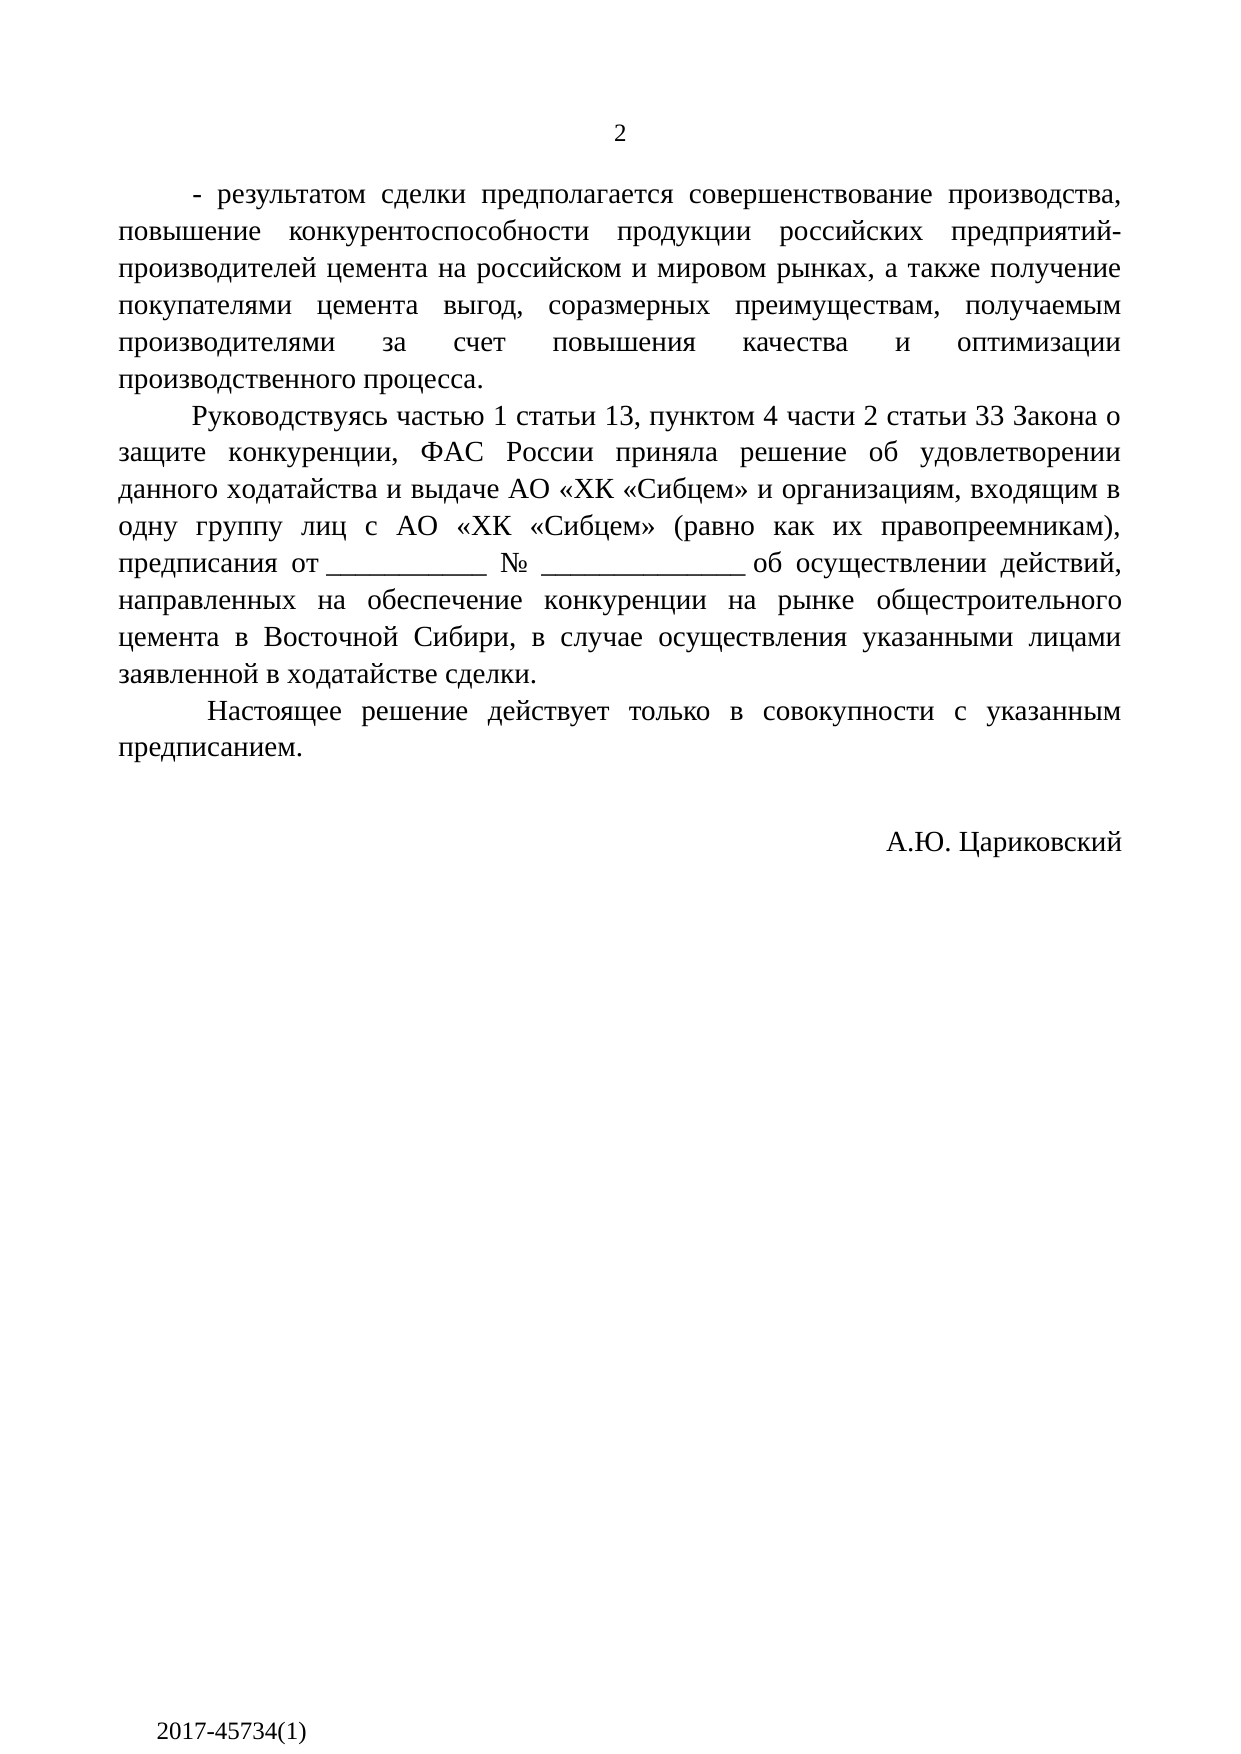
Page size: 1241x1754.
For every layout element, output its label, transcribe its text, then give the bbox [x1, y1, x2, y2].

text Настоящее решение действует только в совокупности с указанным предписанием. [118, 693, 1122, 763]
text А.Ю. Цариковский [118, 824, 1122, 857]
text Руководствуясь частью 1 статьи 13, пунктом 4 части 2 статьи 33 Закона о защите конкуренции, ФАС России приняла решение об удовлетворении данного ходатайства и выдаче АО «ХК «Сибцем» и организациям, входящим в одну группу лиц с АО «ХК «Сибцем» (равно как их правопреемникам), предписания от ___________ № ______________ об осуществлении действий, направленных на обеспечение конкуренции на рынке общестроительного цемента в Восточной Сибири, в случае осуществления указанными лицами заявленной в ходатайстве сделки. [118, 398, 1122, 689]
text - результатом сделки предполагается совершенствование производства, повышение конкурентоспособности продукции российских предприятий-производителей цемента на российском и мировом рынках, а также получение покупателями цемента выгод, соразмерных преимуществам, получаемым производителями за счет повышения качества и оптимизации производственного процесса. [118, 176, 1122, 394]
